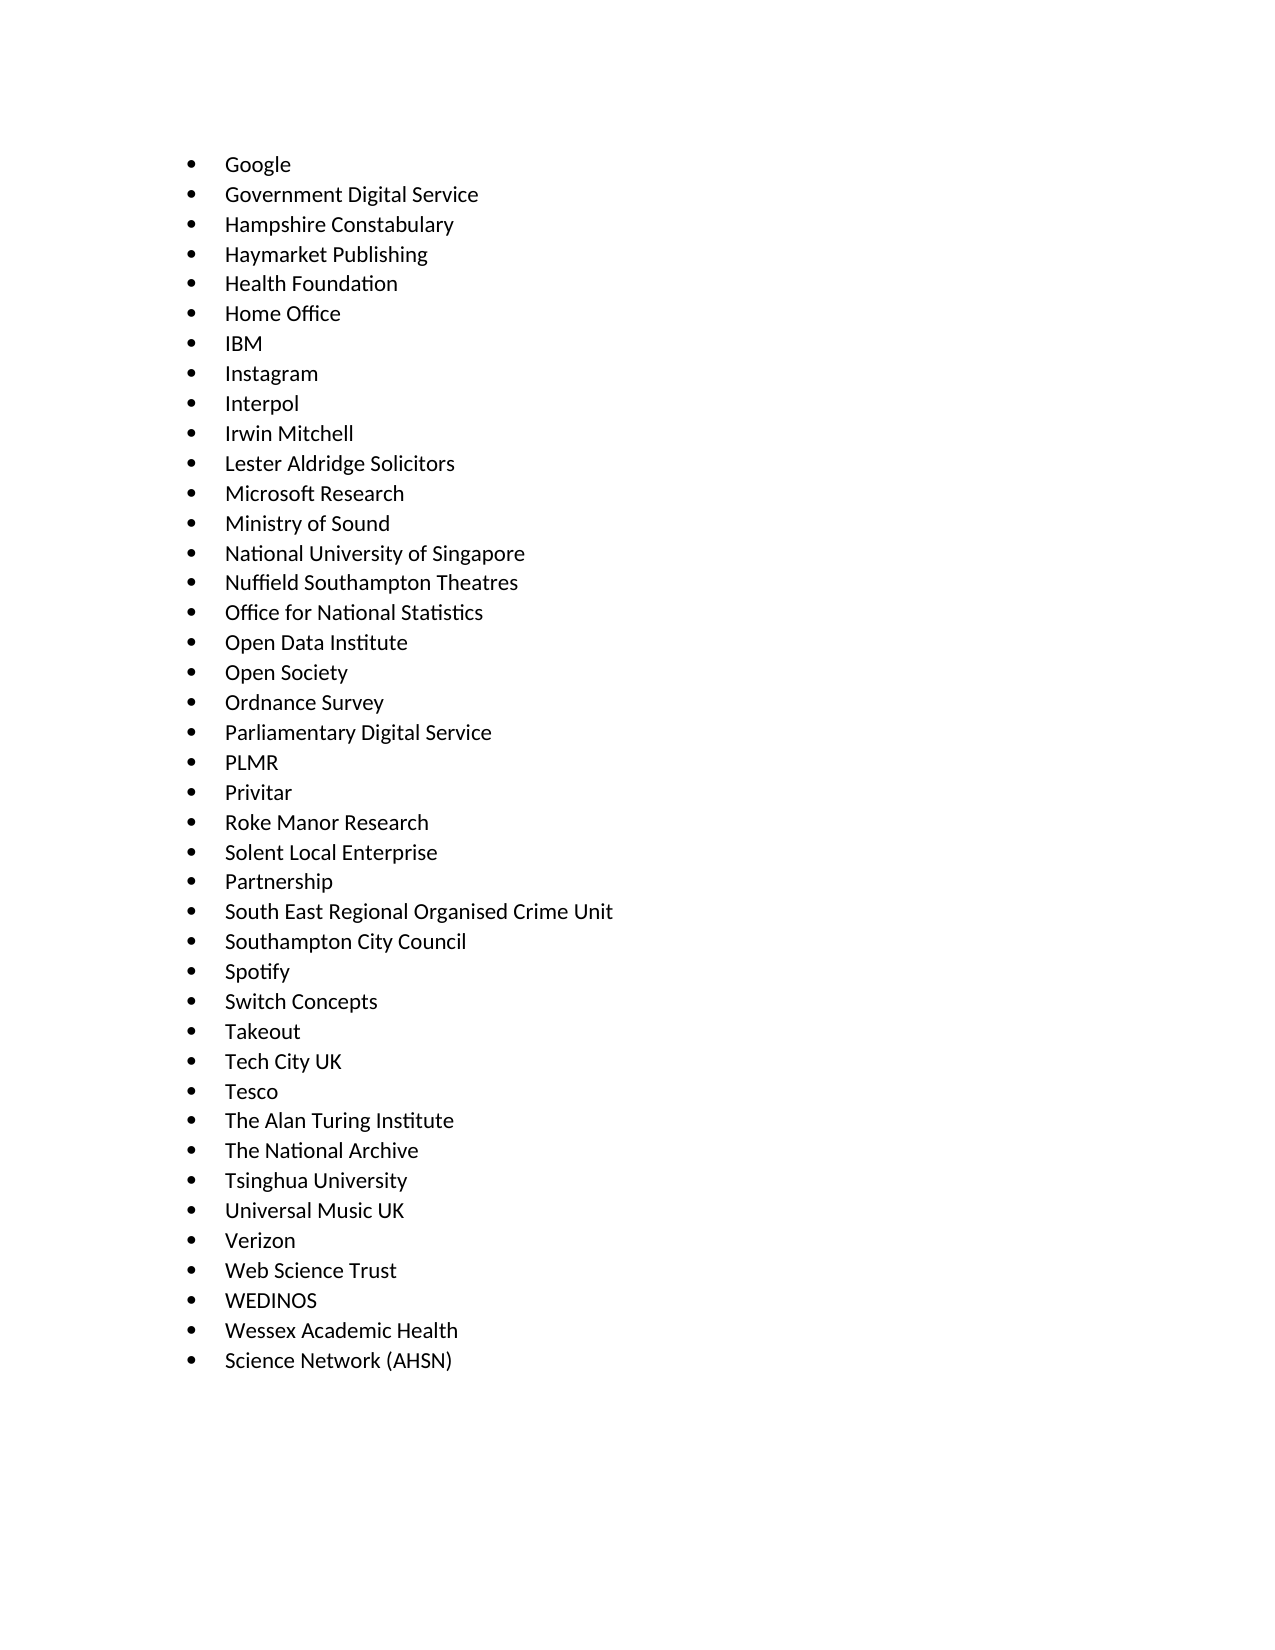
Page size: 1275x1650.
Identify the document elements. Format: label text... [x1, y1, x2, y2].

list Tech City UK [187, 1047, 1125, 1075]
list PLMR [187, 748, 1125, 776]
list Web Science Trust [187, 1256, 1125, 1284]
list Office for National Statistics [187, 598, 1125, 626]
list Open Data Institute [187, 628, 1125, 656]
list Spotify [187, 957, 1125, 985]
list Southampton City Council [187, 927, 1125, 955]
list Switch Concepts [187, 987, 1125, 1015]
list Wessex Academic Health [187, 1316, 1125, 1344]
list Interpol [187, 389, 1125, 417]
list The National Archive [187, 1137, 1125, 1164]
list Home Office [187, 299, 1125, 327]
list Parliamentary Digital Service [187, 718, 1125, 746]
list IBM [187, 329, 1125, 357]
list Roke Manor Research [187, 808, 1125, 836]
list Tesco [187, 1077, 1125, 1105]
list Solent Local Enterprise [187, 838, 1125, 866]
list Open Society [187, 658, 1125, 686]
list Takeout [187, 1017, 1125, 1045]
list South East Regional Organised Crime Unit [187, 897, 1125, 925]
list Partnership [187, 867, 1125, 896]
list Health Foundation [187, 269, 1125, 298]
list WEDINOS [187, 1286, 1125, 1314]
list The Alan Turing Institute [187, 1107, 1125, 1135]
list Ordnance Survey [187, 688, 1125, 716]
list Irwin Mitchell [187, 419, 1125, 447]
list Haymarket Publishing [187, 240, 1125, 268]
list Microsoft Research [187, 479, 1125, 507]
list Lester Aldridge Solicitors [187, 449, 1125, 477]
list Privitar [187, 778, 1125, 806]
list Nuffield Southampton Theatres [187, 568, 1125, 597]
list National University of Singapore [187, 539, 1125, 567]
list Government Digital Service [187, 180, 1125, 208]
list Hampshire Constabulary [187, 210, 1125, 238]
list Verizon [187, 1226, 1125, 1254]
list Universal Music UK [187, 1196, 1125, 1224]
list Ministry of Sound [187, 509, 1125, 537]
list Tsinghua University [187, 1166, 1125, 1194]
list Instagram [187, 359, 1125, 387]
list Google [187, 150, 1125, 178]
list Science Network (AHSN) [187, 1346, 1125, 1374]
